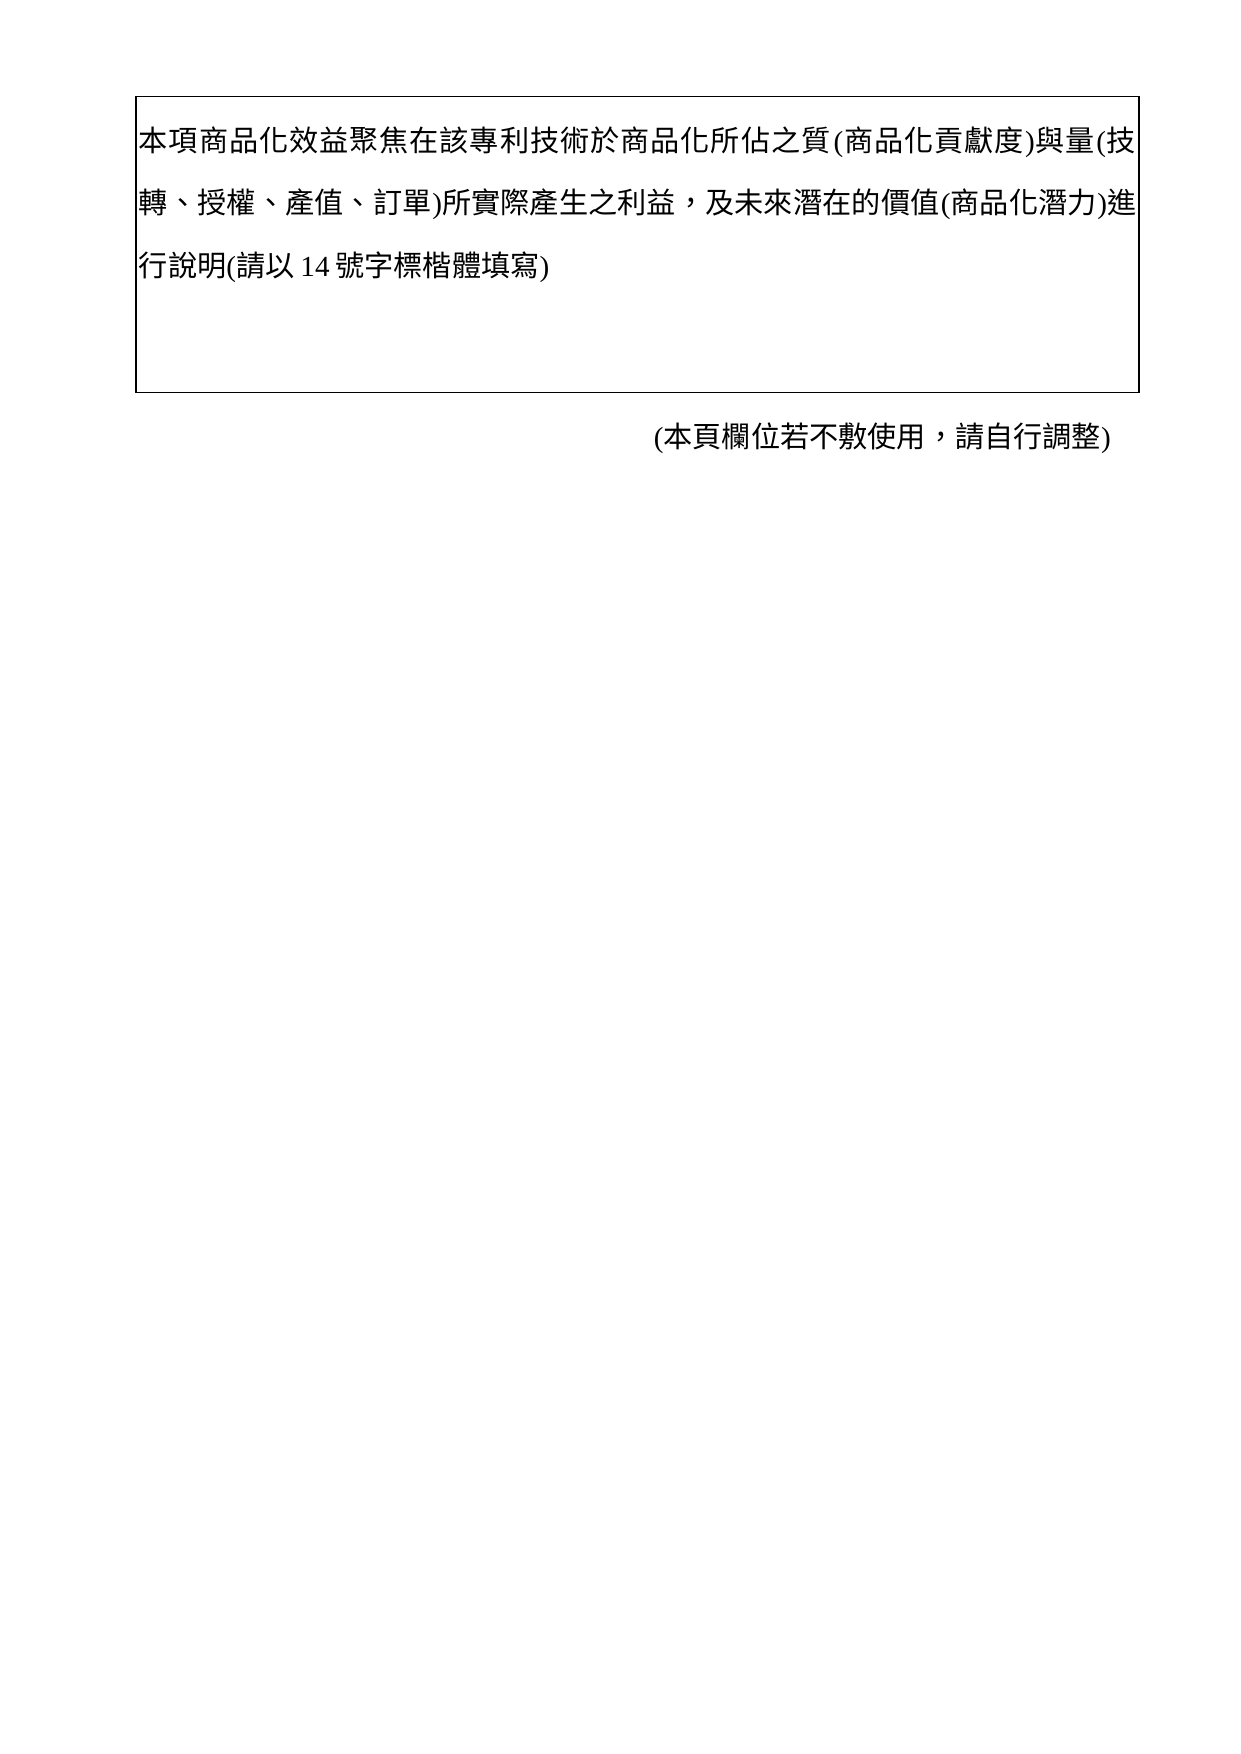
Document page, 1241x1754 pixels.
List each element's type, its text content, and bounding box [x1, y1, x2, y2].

table_cell 本項商品化效益聚焦在該專利技術於商品化所佔之質(商品化貢獻度)與量(技轉、授權、產值、訂單)所實際產生之利益，及未來潛在的價值(商品化潛力)進行說明(請以14號字標楷體填寫) [137, 97, 1138, 392]
text (本頁欄位若不敷使用，請自行調整) [98, 393, 1110, 455]
